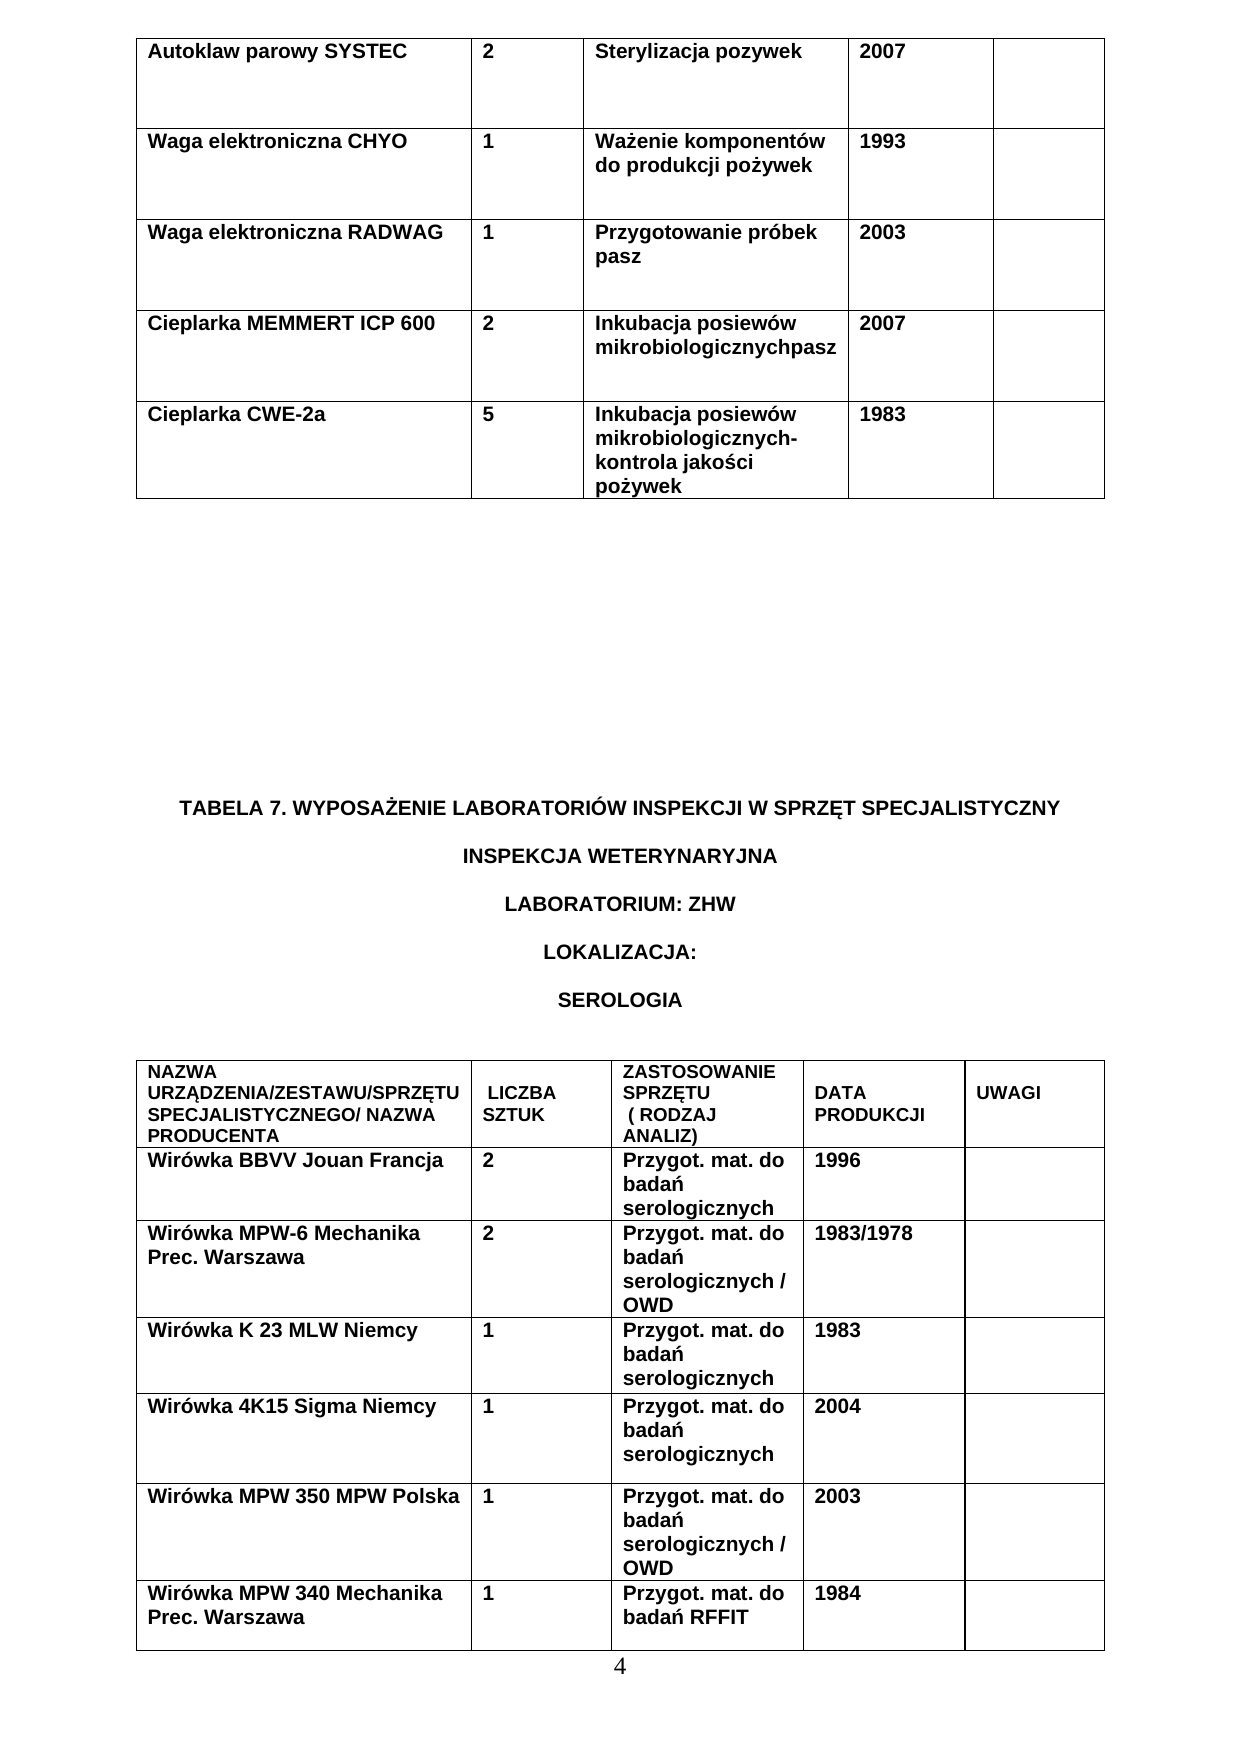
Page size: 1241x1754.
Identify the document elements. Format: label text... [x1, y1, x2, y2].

table_cell 2003 [849, 220, 993, 310]
table_cell Przygot. mat. do badań serologicznych [612, 1318, 803, 1392]
table_cell 1993 [849, 129, 993, 219]
table_cell Wirówka K 23 MLW Niemcy [137, 1318, 471, 1392]
table_cell Przygot. mat. do badań serologicznych [612, 1148, 803, 1220]
table_cell Przygot. mat. do badań RFFIT [612, 1581, 803, 1650]
table_cell 2007 [849, 311, 993, 401]
text TABELA 7. WYPOSAŻENIE LABORATORIÓW INSPEKCJI W SPRZĘT SPECJALISTYCZNY [148, 796, 1092, 820]
table_cell [966, 1148, 1104, 1220]
table_cell Waga elektroniczna CHYO [137, 129, 471, 219]
table_cell 1 [472, 129, 583, 219]
table_cell 2 [472, 39, 583, 128]
table_cell [994, 311, 1104, 401]
text INSPEKCJA WETERYNARYJNA [148, 844, 1092, 868]
table_cell 2 [472, 1148, 611, 1220]
table_cell Wirówka 4K15 Sigma Niemcy [137, 1394, 471, 1483]
table_cell [994, 402, 1104, 498]
table_cell 2007 [849, 39, 993, 128]
table_cell 1983 [804, 1318, 964, 1392]
table_cell 1 [472, 1318, 611, 1392]
table_cell [966, 1484, 1104, 1580]
table_cell Wirówka MPW-6 Mechanika Prec. Warszawa [137, 1221, 471, 1317]
table_cell [966, 1318, 1104, 1392]
table_cell [966, 1221, 1104, 1317]
table_cell Cieplarka MEMMERT ICP 600 [137, 311, 471, 401]
table_cell 1996 [804, 1148, 964, 1220]
table_cell Cieplarka CWE-2a [137, 402, 471, 498]
table_cell 1 [472, 220, 583, 310]
table_cell [994, 220, 1104, 310]
table_cell 2003 [804, 1484, 964, 1580]
table_header NAZWA URZĄDZENIA/ZESTAWU/SPRZĘTU SPECJALISTYCZNEGO/ NAZWA PRODUCENTA [137, 1061, 471, 1147]
table_cell 5 [472, 402, 583, 498]
table_cell 1 [472, 1394, 611, 1483]
table_cell Wirówka MPW 350 MPW Polska [137, 1484, 471, 1580]
text LABORATORIUM: ZHW [148, 892, 1092, 916]
text SEROLOGIA [148, 988, 1092, 1012]
table_cell 1984 [804, 1581, 964, 1650]
table_header LICZBA SZTUK [472, 1061, 611, 1147]
table_cell 1983 [849, 402, 993, 498]
table_cell Przygot. mat. do badań serologicznych [612, 1394, 803, 1483]
table_cell [966, 1581, 1104, 1650]
table_header UWAGI [966, 1061, 1104, 1147]
table_cell 1 [472, 1581, 611, 1650]
table_cell Inkubacja posiewów mikrobiologicznych- kontrola jakości pożywek [584, 402, 848, 498]
table_cell Ważenie komponentów do produkcji pożywek [584, 129, 848, 219]
table_cell [966, 1394, 1104, 1483]
table_cell 1983/1978 [804, 1221, 964, 1317]
table_cell 2 [472, 311, 583, 401]
table_cell Inkubacja posiewów mikrobiologicznychpasz [584, 311, 848, 401]
table_cell 1 [472, 1484, 611, 1580]
table_cell Sterylizacja pozywek [584, 39, 848, 128]
text LOKALIZACJA: [148, 940, 1092, 964]
table_cell Waga elektroniczna RADWAG [137, 220, 471, 310]
table_cell Przygotowanie próbek pasz [584, 220, 848, 310]
table_cell Przygot. mat. do badań serologicznych / OWD [612, 1484, 803, 1580]
table_cell 2 [472, 1221, 611, 1317]
table_header ZASTOSOWANIE SPRZĘTU ( RODZAJ ANALIZ) [612, 1061, 803, 1147]
table_cell Wirówka BBVV Jouan Francja [137, 1148, 471, 1220]
table_cell Wirówka MPW 340 Mechanika Prec. Warszawa [137, 1581, 471, 1650]
table_cell [994, 129, 1104, 219]
table_header DATA PRODUKCJI [804, 1061, 964, 1147]
table_cell Przygot. mat. do badań serologicznych / OWD [612, 1221, 803, 1317]
table_cell 2004 [804, 1394, 964, 1483]
table_cell Autoklaw parowy SYSTEC [137, 39, 471, 128]
table_cell [994, 39, 1104, 128]
